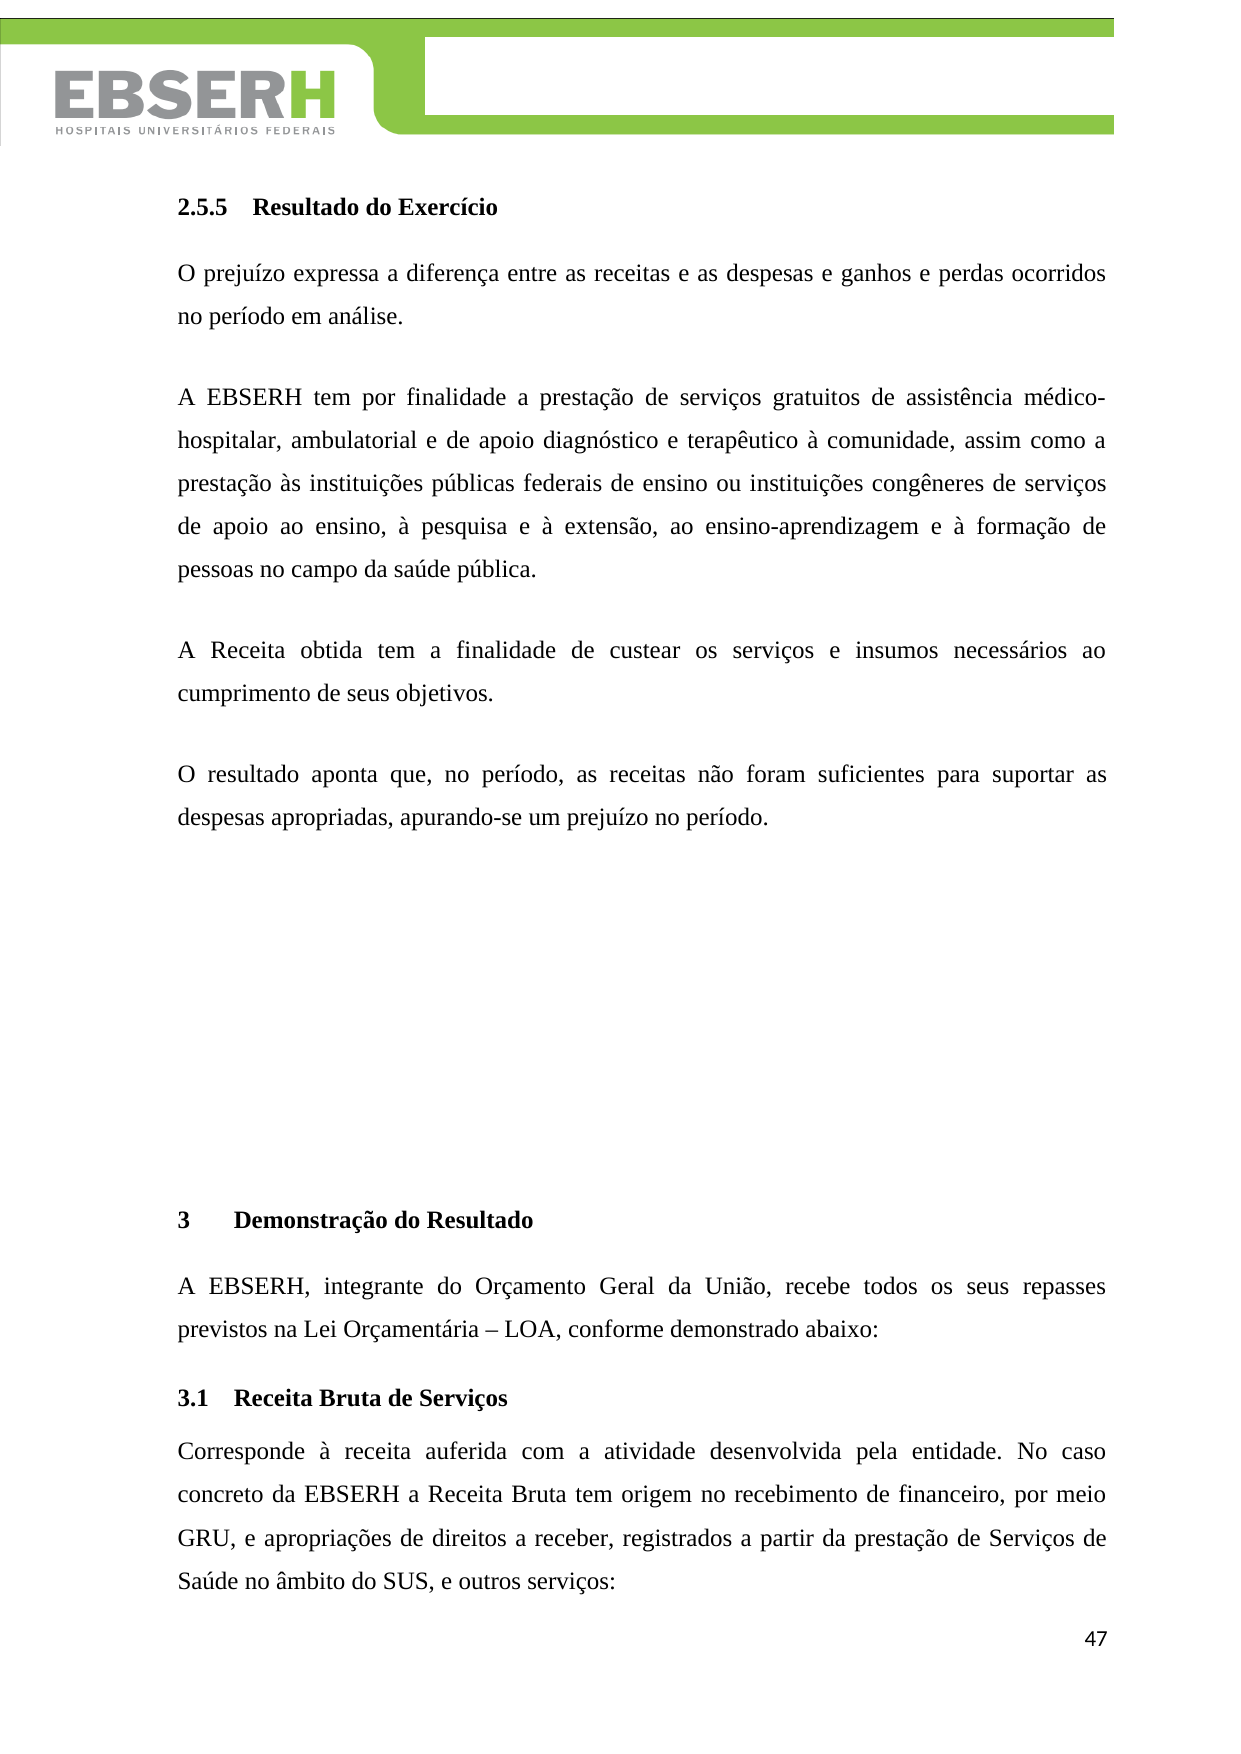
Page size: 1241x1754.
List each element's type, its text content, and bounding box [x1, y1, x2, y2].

list Demonstração do Resultado [177, 1205, 1107, 1234]
text A EBSERH tem por finalidade a prestação de serviços gratuitos de assistência médico-hospitalar, ambulatorial e de apoio diagnóstico e terapêutico à comunidade, assim como a prestação às instituições públicas federais de ensino ou instituições congêneres de serviços de apoio ao ensino, à pesquisa e à extensão, ao ensino-aprendizagem e à formação de pessoas no campo da saúde pública. [177, 382, 1107, 583]
list Resultado do Exercício [177, 192, 1107, 221]
list Receita Bruta de Serviços [177, 1383, 1107, 1411]
text A EBSERH, integrante do Orçamento Geral da União, recebe todos os seus repasses previstos na Lei Orçamentária – LOA, conforme demonstrado abaixo: [177, 1271, 1107, 1343]
text Corresponde à receita auferida com a atividade desenvolvida pela entidade. No caso concreto da EBSERH a Receita Bruta tem origem no recebimento de financeiro, por meio GRU, e apropriações de direitos a receber, registrados a partir da prestação de Serviços de Saúde no âmbito do SUS, e outros serviços: [177, 1436, 1107, 1594]
list O prejuízo expressa a diferença entre as receitas e as despesas e ganhos e perdas ocorridos no período em análise. [177, 258, 1107, 330]
text A Receita obtida tem a finalidade de custear os serviços e insumos necessários ao cumprimento de seus objetivos. [177, 635, 1107, 707]
text O resultado aponta que, no período, as receitas não foram suficientes para suportar as despesas apropriadas, apurando-se um prejuízo no período. [177, 759, 1107, 831]
